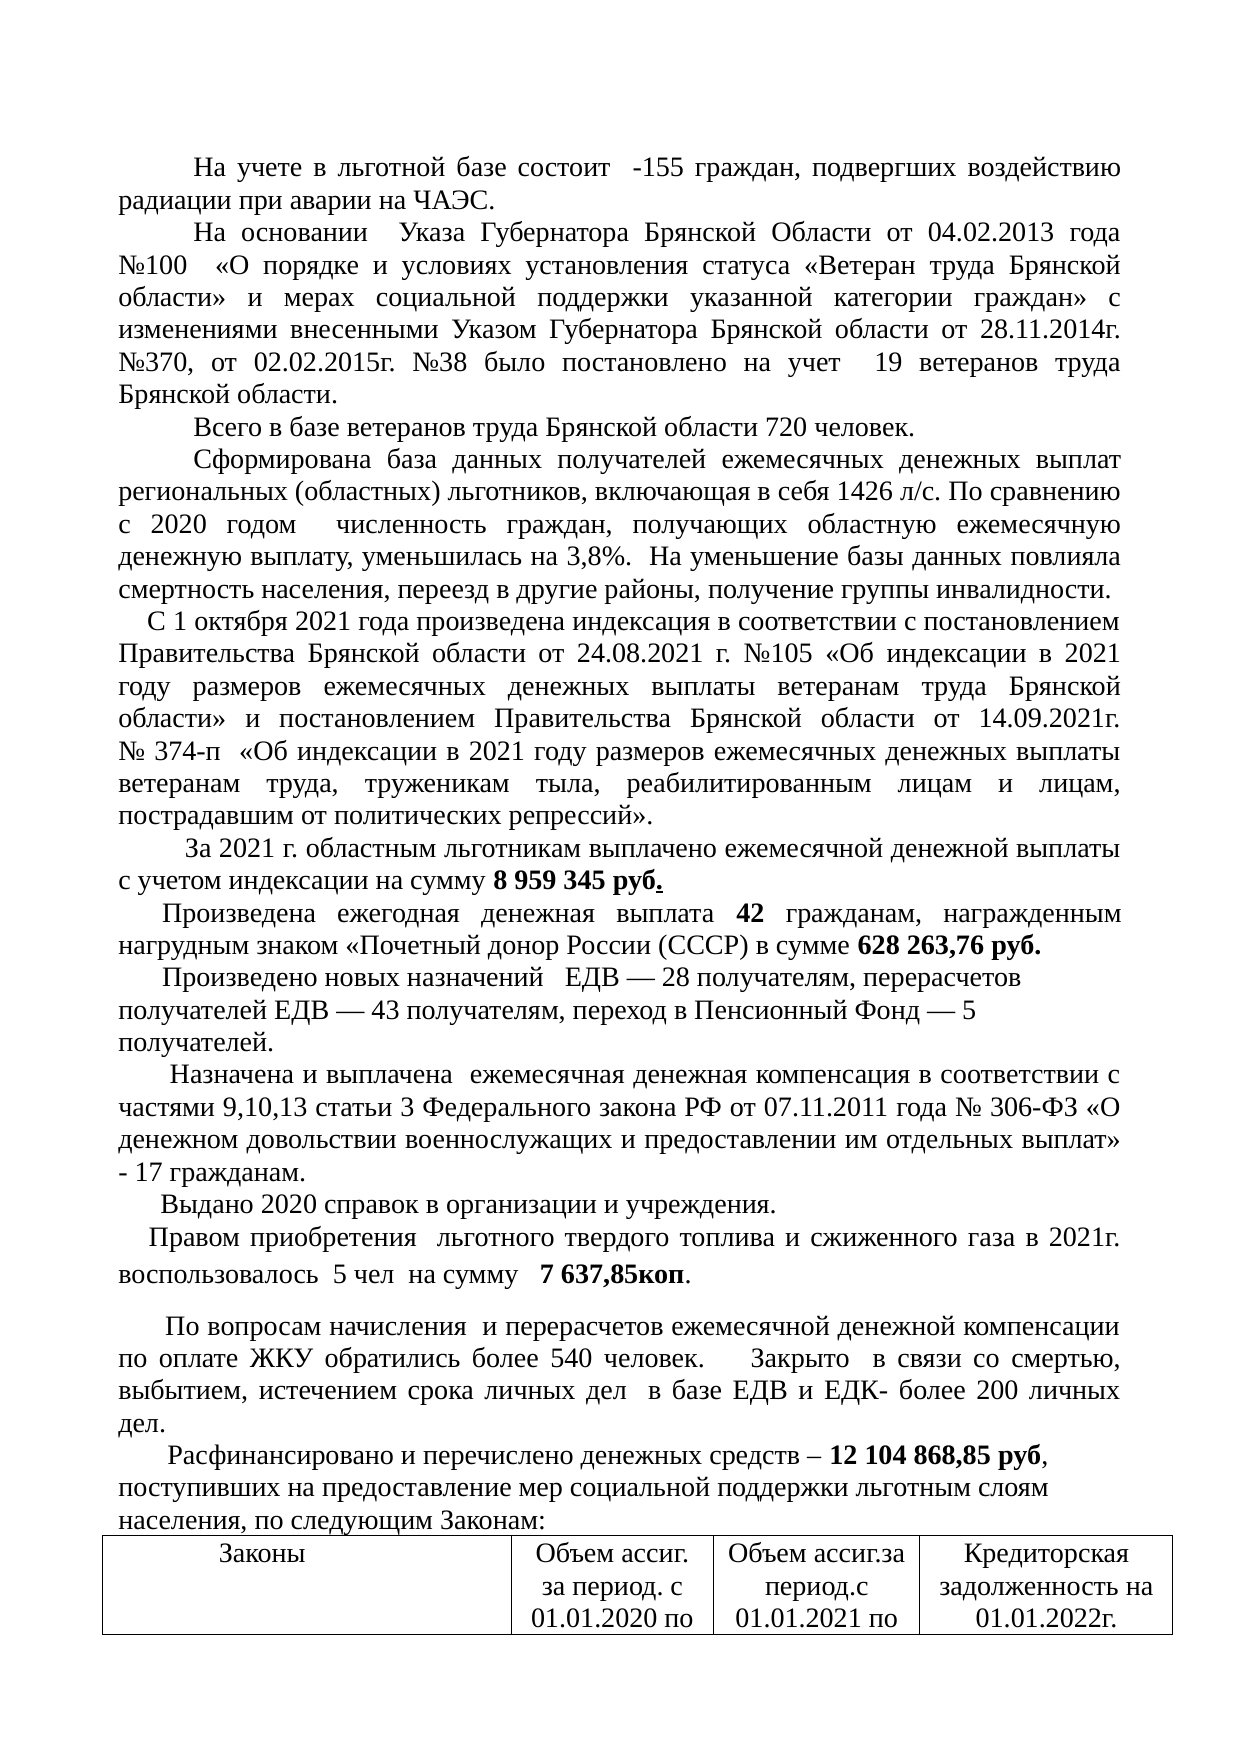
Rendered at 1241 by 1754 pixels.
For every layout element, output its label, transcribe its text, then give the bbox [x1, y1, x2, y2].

text Выдано 2020 справок в организации и учреждения. [118, 1187, 1122, 1219]
text Всего в базе ветеранов труда Брянской области 720 человек. [118, 410, 1122, 442]
text На учете в льготной базе состоит -155 граждан, подвергших воздействию радиации при аварии на ЧАЭС. [118, 151, 1122, 215]
text Расфинансировано и перечислено денежных средств – 12 104 868,85 руб, поступивших на предоставление мер социальной поддержки льготным слоям населения, по следующим Законам: [118, 1438, 1122, 1535]
text Произведено новых назначений ЕДВ — 28 получателям, перерасчетов получателей ЕДВ — 43 получателям, переход в Пенсионный Фонд — 5 получателей. [118, 960, 1122, 1058]
text За 2021 г. областным льготникам выплачено ежемесячной денежной выплаты с учетом индексации на сумму 8 959 345 руб. [118, 831, 1122, 896]
table_header Законы [103, 1536, 511, 1633]
table_header Объем ассиг.за период.с 01.01.2021 по [714, 1536, 919, 1633]
text Правом приобретения льготного твердого топлива и сжиженного газа в 2021г. воспользовалось 5 чел на сумму 7 637,85коп. [118, 1219, 1122, 1289]
text На основании Указа Губернатора Брянской Области от 04.02.2013 года №100 «О порядке и условиях установления статуса «Ветеран труда Брянской области» и мерах социальной поддержки указанной категории граждан» с изменениями внесенными Указом Губернатора Брянской области от 28.11.2014г. №370, от 02.02.2015г. №38 было постановлено на учет 19 ветеранов труда Брянской области. [118, 215, 1122, 410]
text Сформирована база данных получателей ежемесячных денежных выплат региональных (областных) льготников, включающая в себя 1426 л/с. По сравнению с 2020 годом численность граждан, получающих областную ежемесячную денежную выплату, уменьшилась на 3,8%. На уменьшение базы данных повлияла смертность населения, переезд в другие районы, получение группы инвалидности. [118, 442, 1122, 604]
table_header Объем ассиг. за период. с 01.01.2020 по [512, 1536, 713, 1633]
text Назначена и выплачена ежемесячная денежная компенсация в соответствии с частями 9,10,13 статьи 3 Федерального закона РФ от 07.11.2011 года № 306-ФЗ «О денежном довольствии военнослужащих и предоставлении им отдельных выплат» - 17 гражданам. [118, 1058, 1122, 1187]
text По вопросам начисления и перерасчетов ежемесячной денежной компенсации по оплате ЖКУ обратились более 540 человек. Закрыто в связи со смертью, выбытием, истечением срока личных дел в базе ЕДВ и ЕДК- более 200 личных дел. [118, 1308, 1122, 1438]
text С 1 октября 2021 года произведена индексация в соответствии с постановлением Правительства Брянской области от 24.08.2021 г. №105 «Об индексации в 2021 году размеров ежемесячных денежных выплаты ветеранам труда Брянской области» и постановлением Правительства Брянской области от 14.09.2021г. № 374-п «Об индексации в 2021 году размеров ежемесячных денежных выплаты ветеранам труда, труженикам тыла, реабилитированным лицам и лицам, пострадавшим от политических репрессий». [118, 604, 1122, 831]
table_header Кредиторская задолженность на 01.01.2022г. [920, 1536, 1172, 1633]
text Произведена ежегодная денежная выплата 42 гражданам, награжденным нагрудным знаком «Почетный донор России (СССР) в сумме 628 263,76 руб. [118, 896, 1122, 960]
